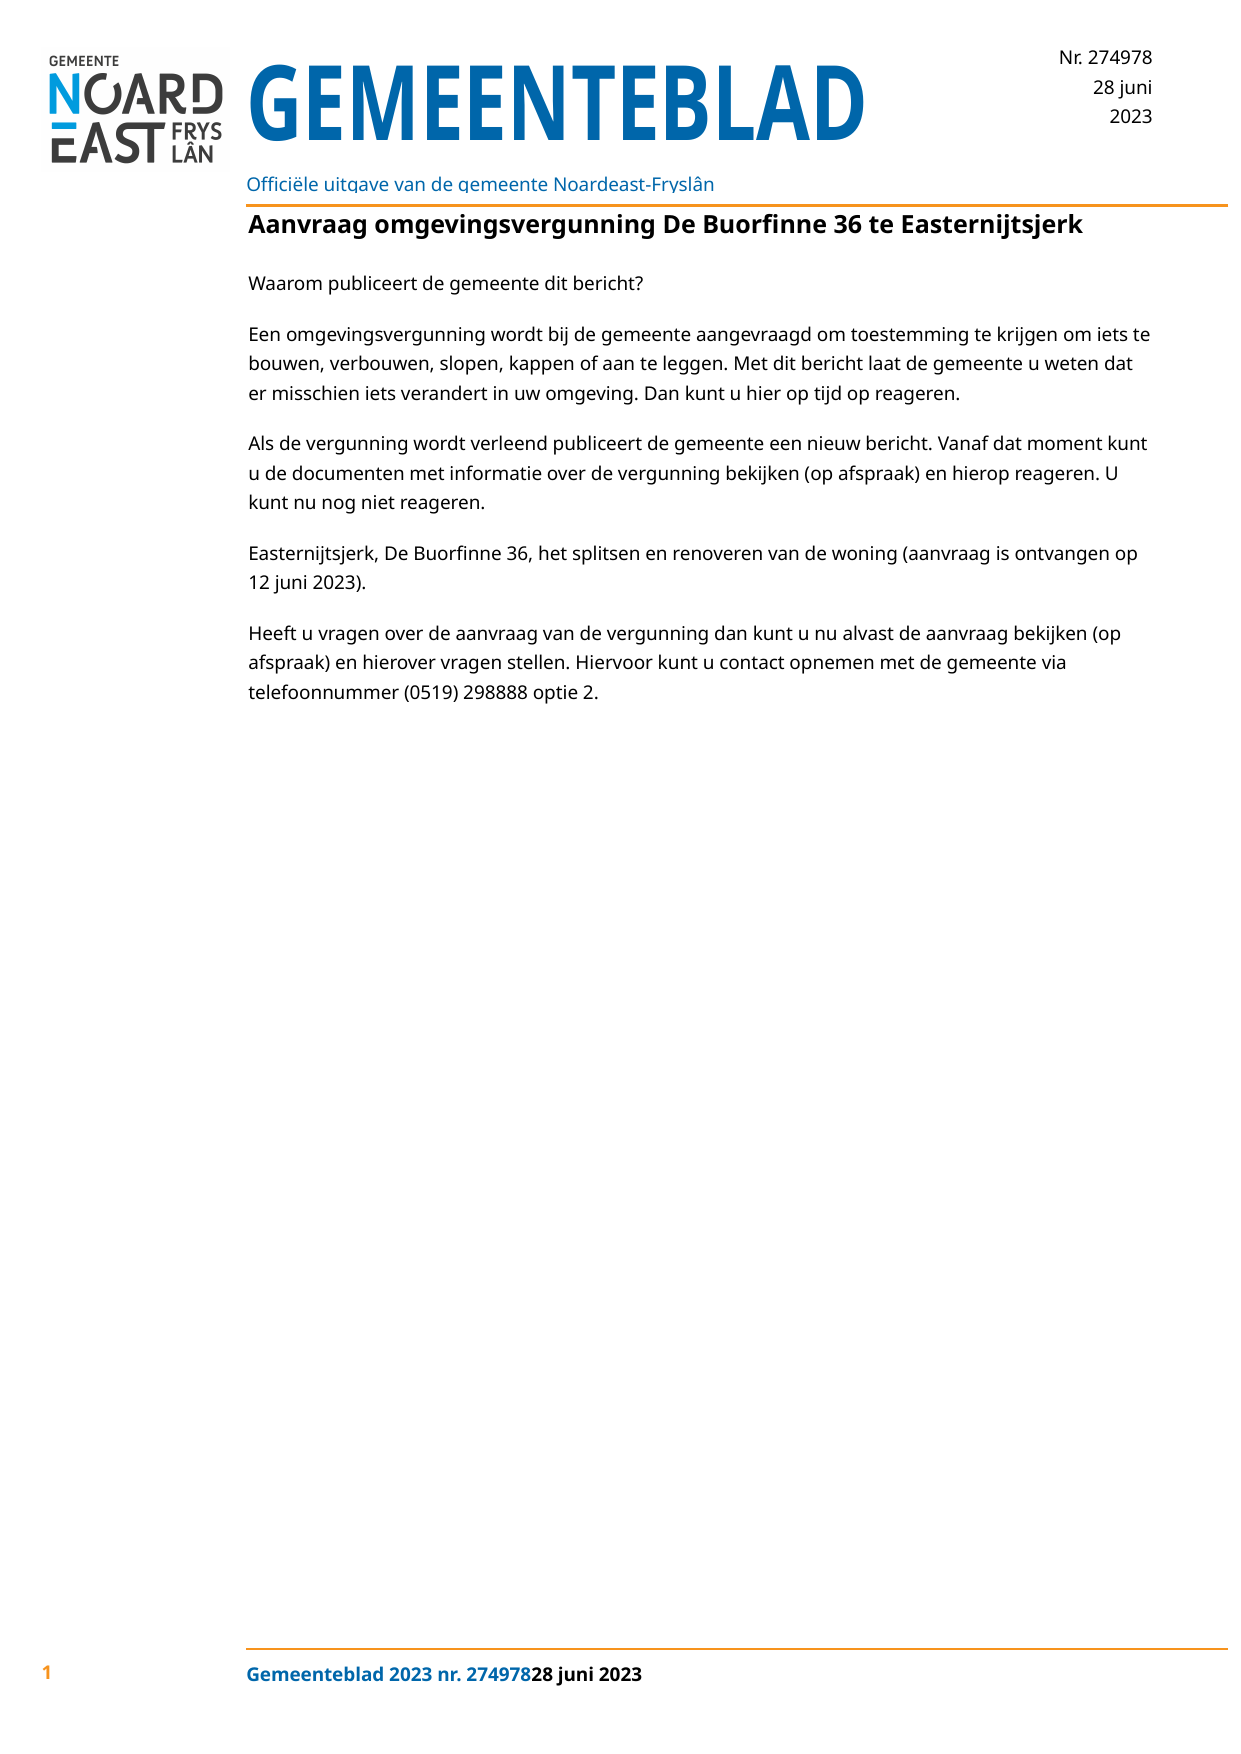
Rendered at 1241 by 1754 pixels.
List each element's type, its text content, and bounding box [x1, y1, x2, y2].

text Als de vergunning wordt verleend publiceert de gemeente een nieuw bericht. Vanaf dat moment kunt u de documenten met informatie over de vergunning bekijken (op afspraak) en hierop reageren. U kunt nu nog niet reageren. [248, 430, 1152, 515]
text Aanvraag omgevingsvergunning De Buorfinne 36 te Easternijtsjerk [248, 207, 1152, 241]
text Easternijtsjerk, De Buorfinne 36, het splitsen en renoveren van de woning (aanvraag is ontvangen op 12 juni 2023). [248, 540, 1152, 595]
text Waarom publiceert de gemeente dit bericht? [248, 270, 1152, 296]
picture [41, 47, 231, 172]
text Heeft u vragen over de aanvraag van de vergunning dan kunt u nu alvast de aanvraag bekijken (op afspraak) en hierover vragen stellen. Hiervoor kunt u contact opnemen met de gemeente via telefoonnummer (0519) 298888 optie 2. [248, 620, 1152, 705]
text Een omgevingsvergunning wordt bij de gemeente aangevraagd om toestemming te krijgen om iets te bouwen, verbouwen, slopen, kappen of aan te leggen. Met dit bericht laat de gemeente u weten dat er misschien iets verandert in uw omgeving. Dan kunt u hier op tijd op reageren. [248, 321, 1152, 406]
